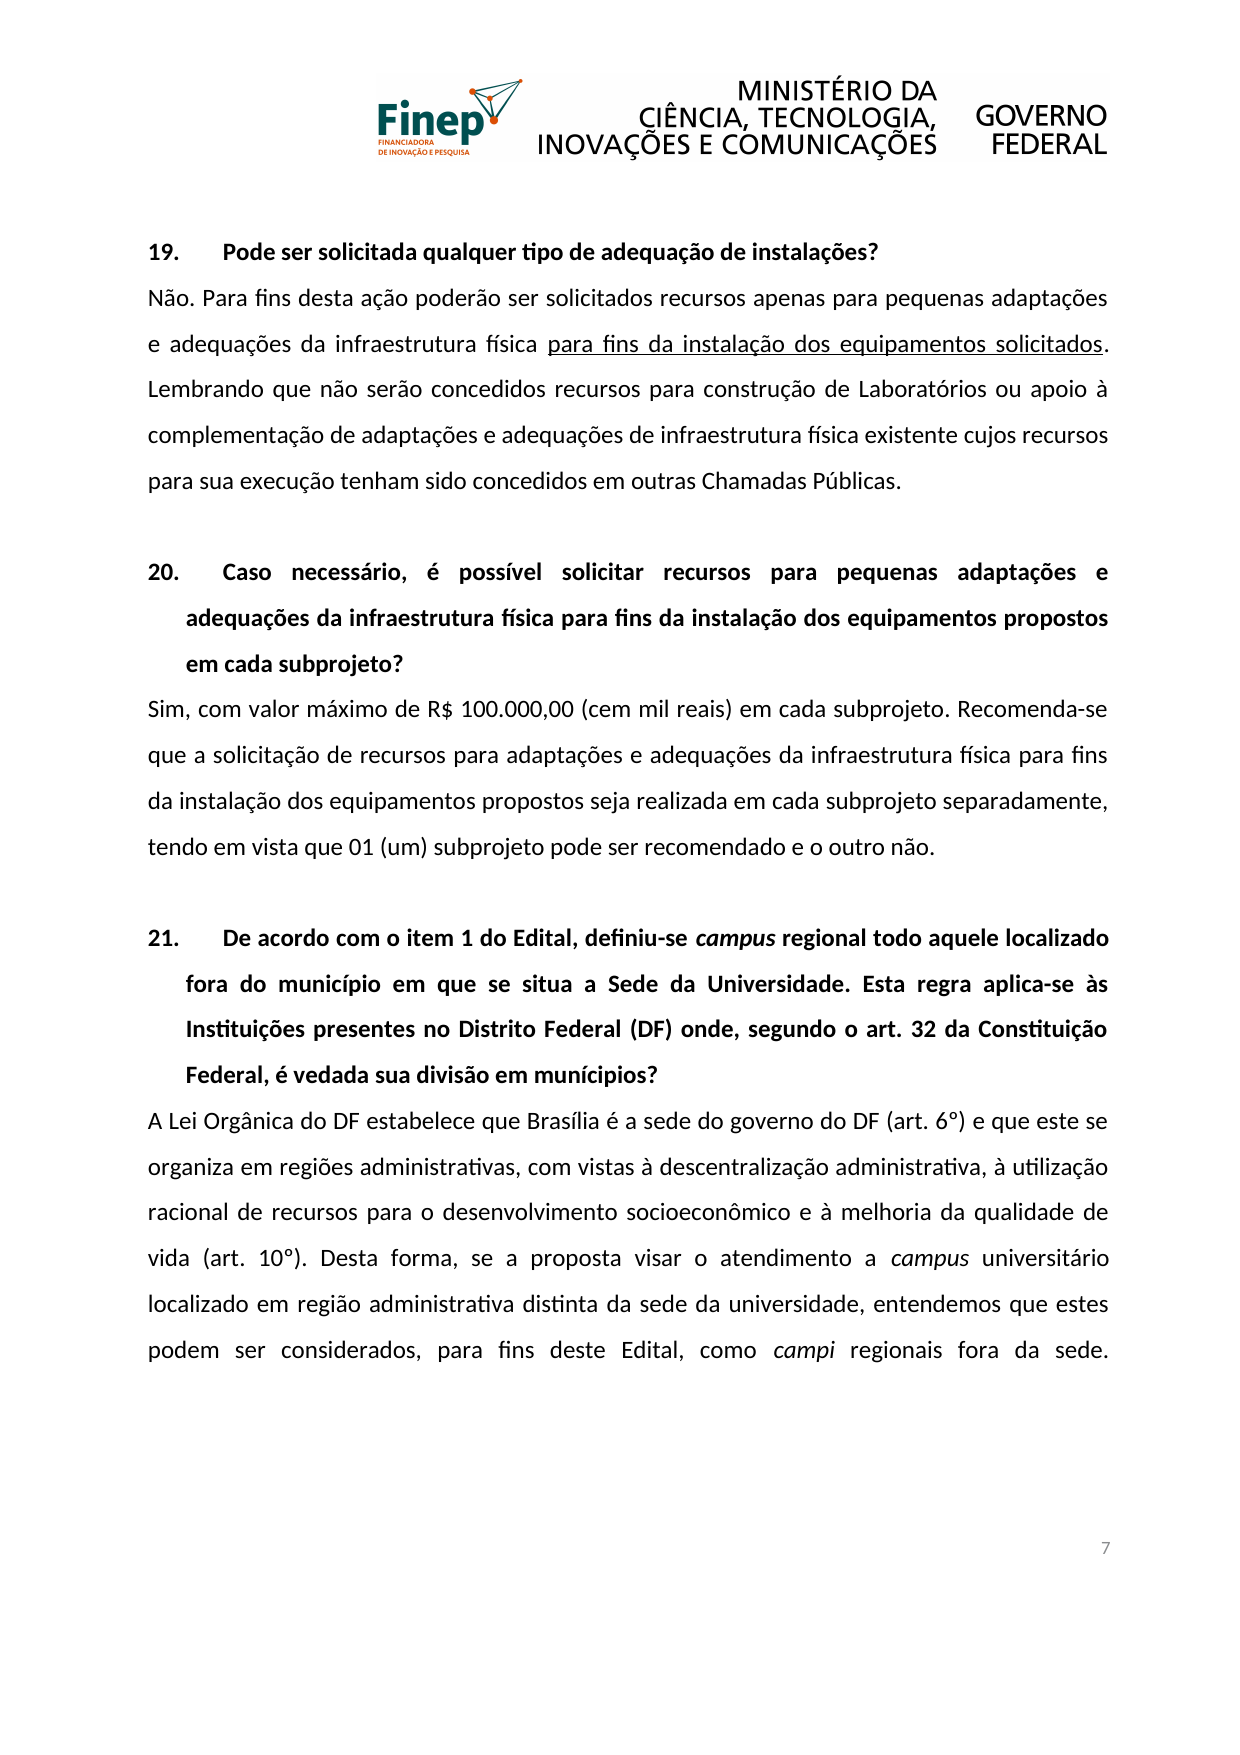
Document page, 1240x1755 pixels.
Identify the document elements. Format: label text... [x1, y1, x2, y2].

list De acordo com o item 1 do Edital, definiu-se campus regional todo aquele localizado fora do município em que se situa a Sede da Universidade. Esta regra aplica-se às Instituições presentes no Distrito Federal (DF) onde, segundo o art. 32 da Constituição Federal, é vedada sua divisão em munícipios? [148, 922, 1110, 1090]
text Sim, com valor máximo de R$ 100.000,00 (cem mil reais) em cada subprojeto. Recomenda-se que a solicitação de recursos para adaptações e adequações da infraestrutura física para fins da instalação dos equipamentos propostos seja realizada em cada subprojeto separadamente, tendo em vista que 01 (um) subprojeto pode ser recomendado e o outro não. [148, 693, 1110, 861]
text A Lei Orgânica do DF estabelece que Brasília é a sede do governo do DF (art. 6º) e que este se organiza em regiões administrativas, com vistas à descentralização administrativa, à utilização racional de recursos para o desenvolvimento socioeconômico e à melhoria da qualidade de vida (art. 10º). Desta forma, se a proposta visar o atendimento a campus universitário localizado em região administrativa distinta da sede da universidade, entendemos que estes podem ser considerados, para fins deste Edital, como campi regionais fora da sede. [148, 1105, 1110, 1410]
picture [376, 73, 1110, 162]
list Não. Para fins desta ação poderão ser solicitados recursos apenas para pequenas adaptações e adequações da infraestrutura física para fins da instalação dos equipamentos solicitados. Lembrando que não serão concedidos recursos para construção de Laboratórios ou apoio à complementação de adaptações e adequações de infraestrutura física existente cujos recursos para sua execução tenham sido concedidos em outras Chamadas Públicas. [148, 282, 1110, 495]
list Caso necessário, é possível solicitar recursos para pequenas adaptações e adequações da infraestrutura física para fins da instalação dos equipamentos propostos em cada subprojeto? [148, 556, 1110, 678]
list Pode ser solicitada qualquer tipo de adequação de instalações? [148, 236, 1110, 267]
